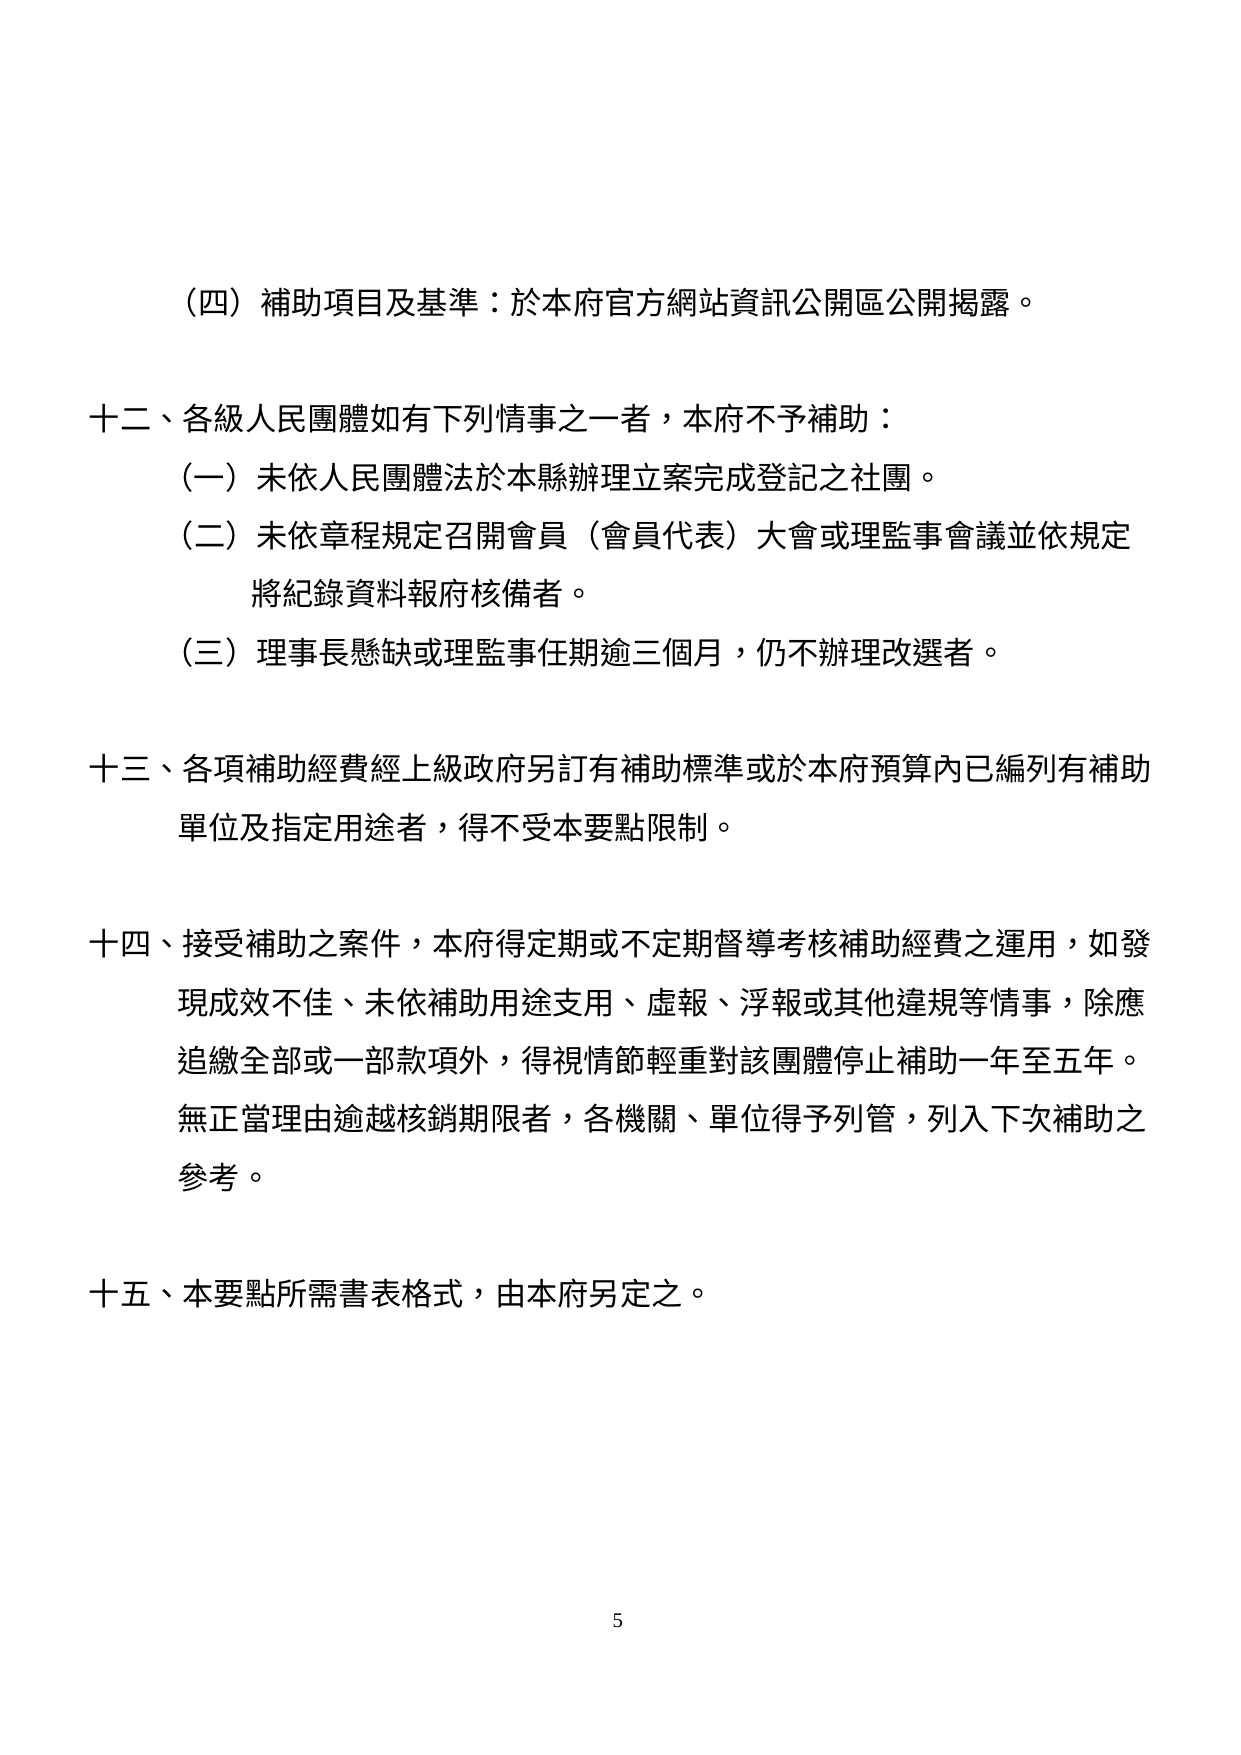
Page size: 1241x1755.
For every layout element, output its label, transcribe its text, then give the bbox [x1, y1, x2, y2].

text （二）未依章程規定召開會員（會員代表）大會或理監事會議並依規定將紀錄資料報府核備者。 [163, 494, 1152, 611]
text 無正當理由逾越核銷期限者，各機關、單位得予列管，列入下次補助之參考。 [177, 1078, 1152, 1194]
text （一）未依人民團體法於本縣辦理立案完成登記之社團。 [89, 436, 1152, 494]
text 十四、接受補助之案件，本府得定期或不定期督導考核補助經費之運用，如發現成效不佳、未依補助用途支用、虛報、浮報或其他違規等情事，除應追繳全部或一部款項外，得視情節輕重對該團體停止補助一年至五年。 [89, 903, 1152, 1078]
text 十五、本要點所需書表格式，由本府另定之。 [89, 1253, 1152, 1311]
text 十二、各級人民團體如有下列情事之一者，本府不予補助： [89, 378, 1152, 436]
text 十三、各項補助經費經上級政府另訂有補助標準或於本府預算內已編列有補助單位及指定用途者，得不受本要點限制。 [89, 728, 1152, 844]
text （四）補助項目及基準：於本府官方網站資訊公開區公開揭露。 [148, 261, 1152, 319]
text （三）理事長懸缺或理監事任期逾三個月，仍不辦理改選者。 [162, 611, 1152, 669]
